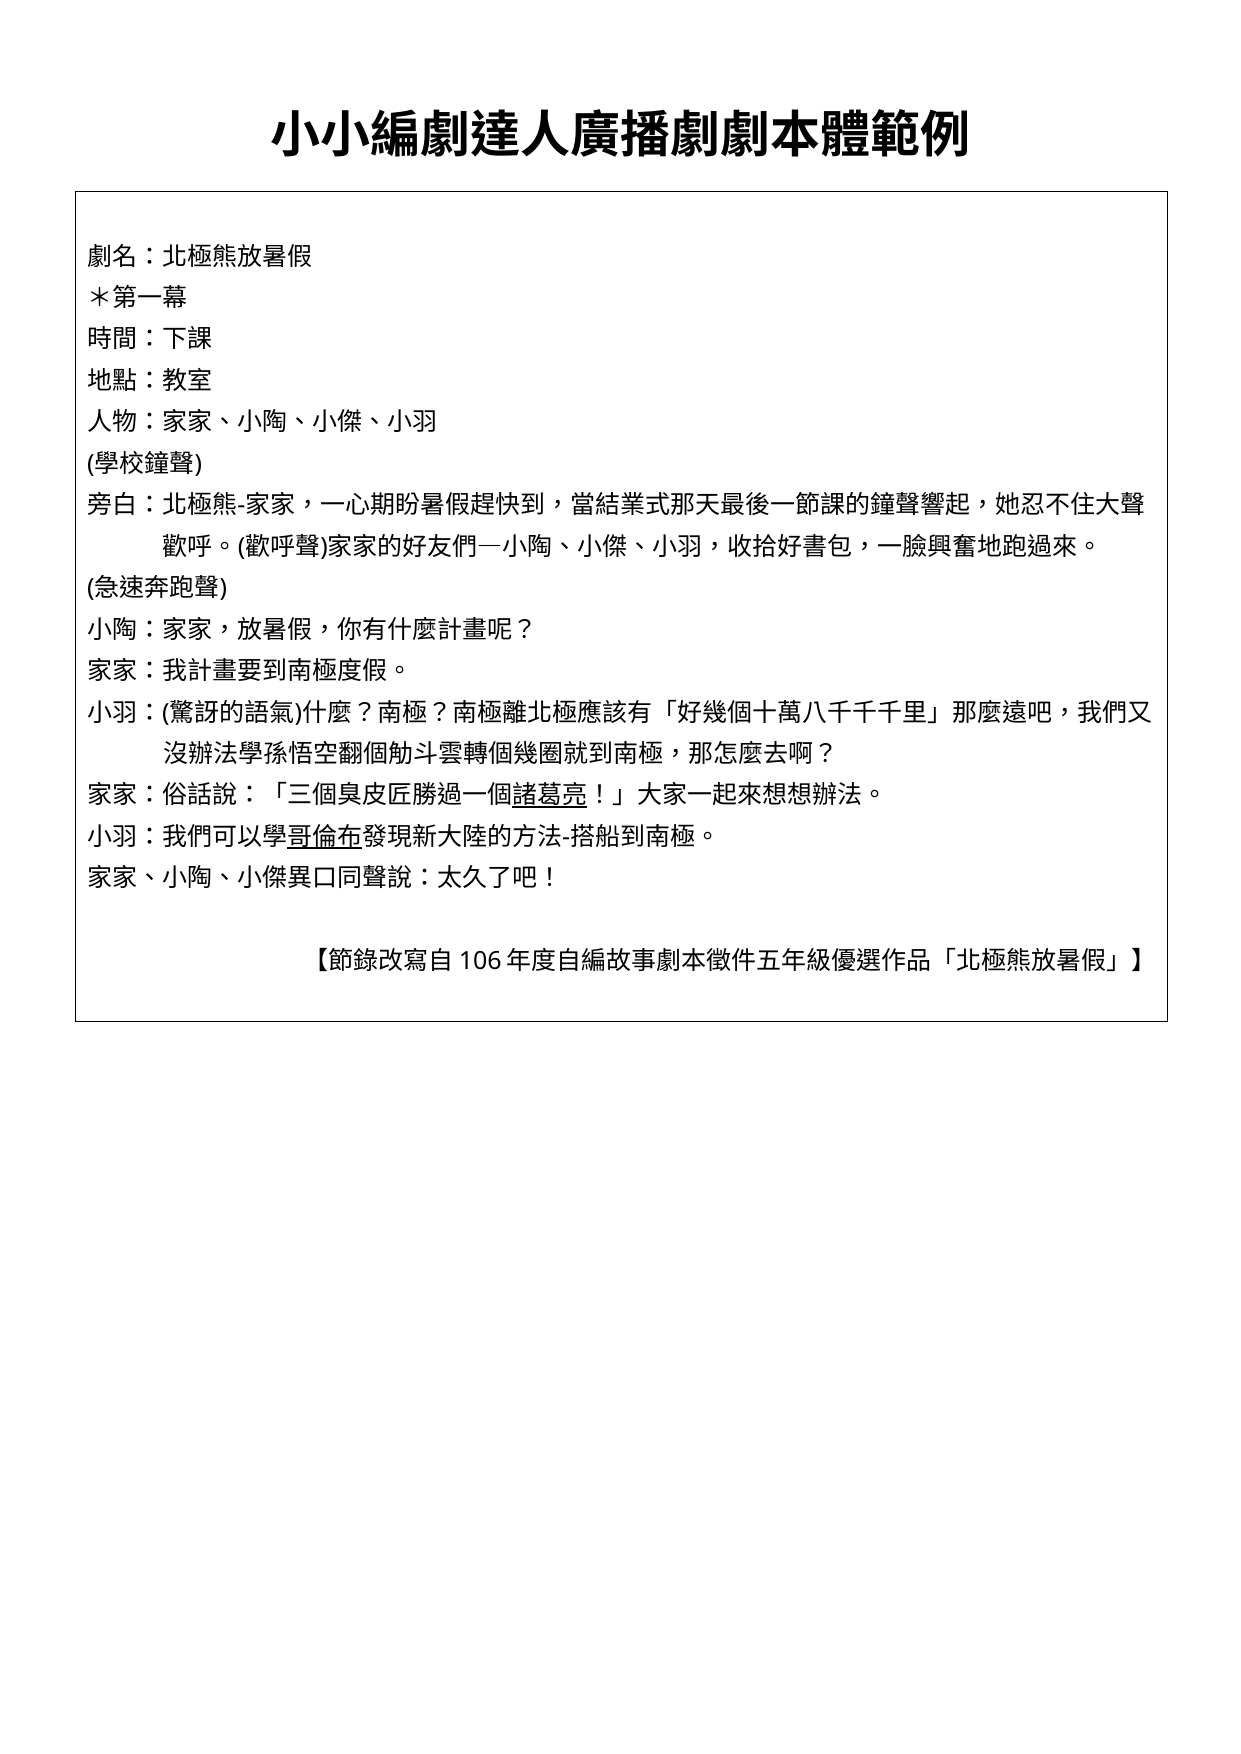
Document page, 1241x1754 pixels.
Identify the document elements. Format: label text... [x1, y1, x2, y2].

text 小小編劇達人廣播劇劇本體範例 [75, 89, 1165, 172]
table_header 劇名：北極熊放暑假 ＊第一幕 時間：下課 地點：教室 人物：家家、小陶、小傑、小羽 (學校鐘聲) 旁白：北極熊-家家，一心期盼暑假趕快到，當結業式那天最後一節課的鐘聲響起，她忍不住大聲歡呼。(歡呼聲)家家的好友們—小陶、小傑、小羽，收拾好書包，一臉興奮地跑過來。 (急速奔跑聲) 小陶：家家，放暑假，你有什麼計畫呢？ 家家：我計畫要到南極度假。 小羽：(驚訝的語氣)什麼？南極？南極離北極應該有「好幾個十萬八千千千里」那麼遠吧，我們又沒辦法學孫悟空翻個觔斗雲轉個幾圈就到南極，那怎麼去啊？ 家家：俗話說：「三個臭皮匠勝過一個諸葛亮！」大家一起來想想辦法。 小羽：我們可以學哥倫布發現新大陸的方法-搭船到南極。 家家、小陶、小傑異口同聲說：太久了吧！ 【節錄改寫自106年度自編故事劇本徵件五年級優選作品「北極熊放暑假」】 [76, 192, 1167, 1021]
